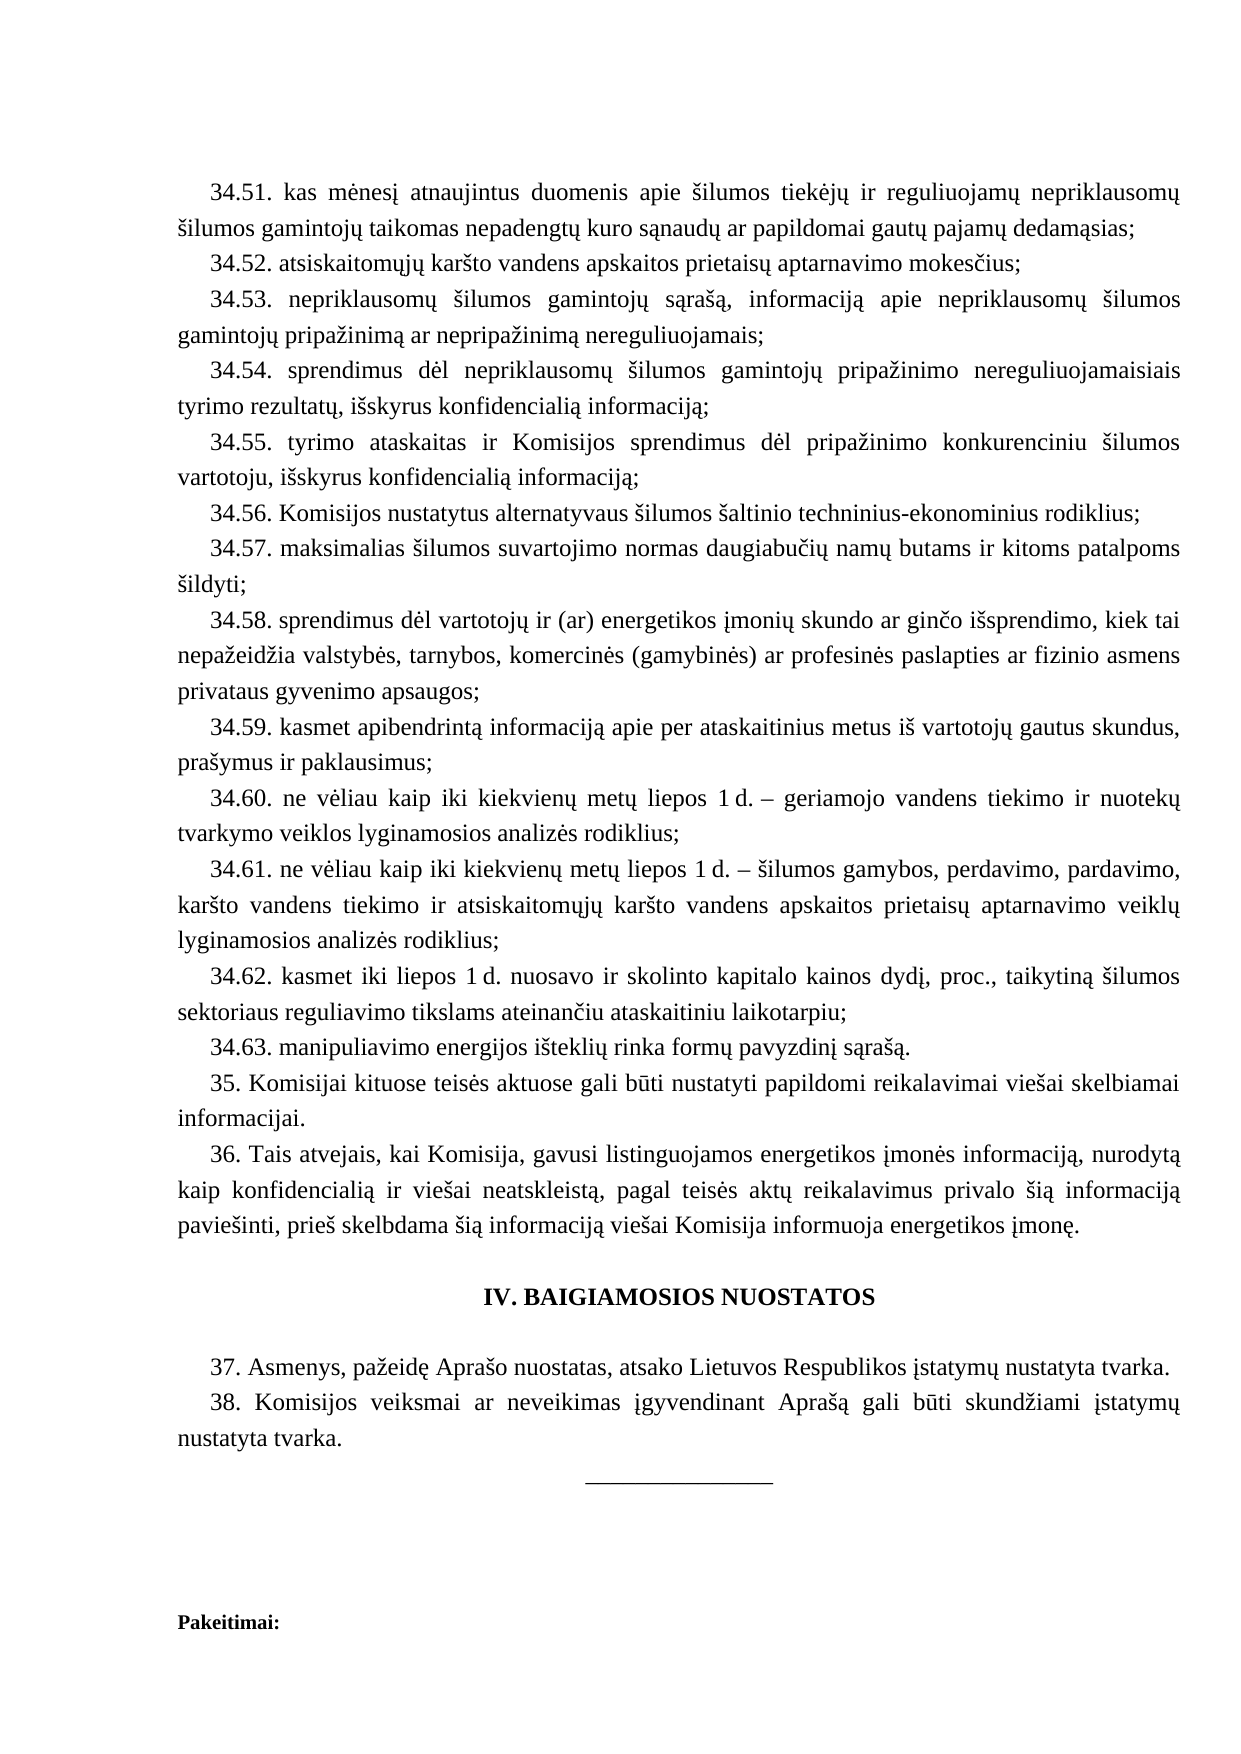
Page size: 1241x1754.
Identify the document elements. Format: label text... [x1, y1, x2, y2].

text 34.56. Komisijos nustatytus alternatyvaus šilumos šaltinio techninius-ekonominius rodiklius; [177, 498, 1181, 527]
text 34.55. tyrimo ataskaitas ir Komisijos sprendimus dėl pripažinimo konkurenciniu šilumos vartotoju, išskyrus konfidencialią informaciją; [177, 427, 1181, 491]
text 34.53. nepriklausomų šilumos gamintojų sąrašą, informaciją apie nepriklausomų šilumos gamintojų pripažinimą ar nepripažinimą nereguliuojamais; [177, 284, 1181, 348]
text 34.63. manipuliavimo energijos išteklių rinka formų pavyzdinį sąrašą. [177, 1032, 1181, 1061]
text 34.52. atsiskaitomųjų karšto vandens apskaitos prietaisų aptarnavimo mokesčius; [177, 248, 1181, 277]
text 35. Komisijai kituose teisės aktuose gali būti nustatyti papildomi reikalavimai viešai skelbiamai informacijai. [177, 1068, 1181, 1132]
text 37. Asmenys, pažeidę Aprašo nuostatas, atsako Lietuvos Respublikos įstatymų nustatyta tvarka. [177, 1352, 1181, 1380]
text 34.62. kasmet iki liepos 1 d. nuosavo ir skolinto kapitalo kainos dydį, proc., taikytiną šilumos sektoriaus reguliavimo tikslams ateinančiu ataskaitiniu laikotarpiu; [177, 961, 1181, 1025]
text _______________ [177, 1458, 1181, 1487]
text 34.59. kasmet apibendrintą informaciją apie per ataskaitinius metus iš vartotojų gautus skundus, prašymus ir paklausimus; [177, 712, 1181, 776]
text 34.51. kas mėnesį atnaujintus duomenis apie šilumos tiekėjų ir reguliuojamų nepriklausomų šilumos gamintojų taikomas nepadengtų kuro sąnaudų ar papildomai gautų pajamų dedamąsias; [177, 177, 1181, 242]
text 34.57. maksimalias šilumos suvartojimo normas daugiabučių namų butams ir kitoms patalpoms šildyti; [177, 533, 1181, 598]
text 34.58. sprendimus dėl vartotojų ir (ar) energetikos įmonių skundo ar ginčo išsprendimo, kiek tai nepažeidžia valstybės, tarnybos, komercinės (gamybinės) ar profesinės paslapties ar fizinio asmens privataus gyvenimo apsaugos; [177, 605, 1181, 705]
text Pakeitimai: [177, 1610, 1181, 1634]
text 38. Komisijos veiksmai ar neveikimas įgyvendinant Aprašą gali būti skundžiami įstatymų nustatyta tvarka. [177, 1387, 1181, 1452]
text 34.54. sprendimus dėl nepriklausomų šilumos gamintojų pripažinimo nereguliuojamaisiais tyrimo rezultatų, išskyrus konfidencialią informaciją; [177, 355, 1181, 420]
text 36. Tais atvejais, kai Komisija, gavusi listinguojamos energetikos įmonės informaciją, nurodytą kaip konfidencialią ir viešai neatskleistą, pagal teisės aktų reikalavimus privalo šią informaciją paviešinti, prieš skelbdama šią informaciją viešai Komisija informuoja energetikos įmonę. [177, 1139, 1181, 1239]
text IV. BAIGIAMOSIOS NUOSTATOS [177, 1282, 1181, 1310]
text 34.61. ne vėliau kaip iki kiekvienų metų liepos 1 d. – šilumos gamybos, perdavimo, pardavimo, karšto vandens tiekimo ir atsiskaitomųjų karšto vandens apskaitos prietaisų aptarnavimo veiklų lyginamosios analizės rodiklius; [177, 854, 1181, 954]
text 34.60. ne vėliau kaip iki kiekvienų metų liepos 1 d. – geriamojo vandens tiekimo ir nuotekų tvarkymo veiklos lyginamosios analizės rodiklius; [177, 783, 1181, 847]
